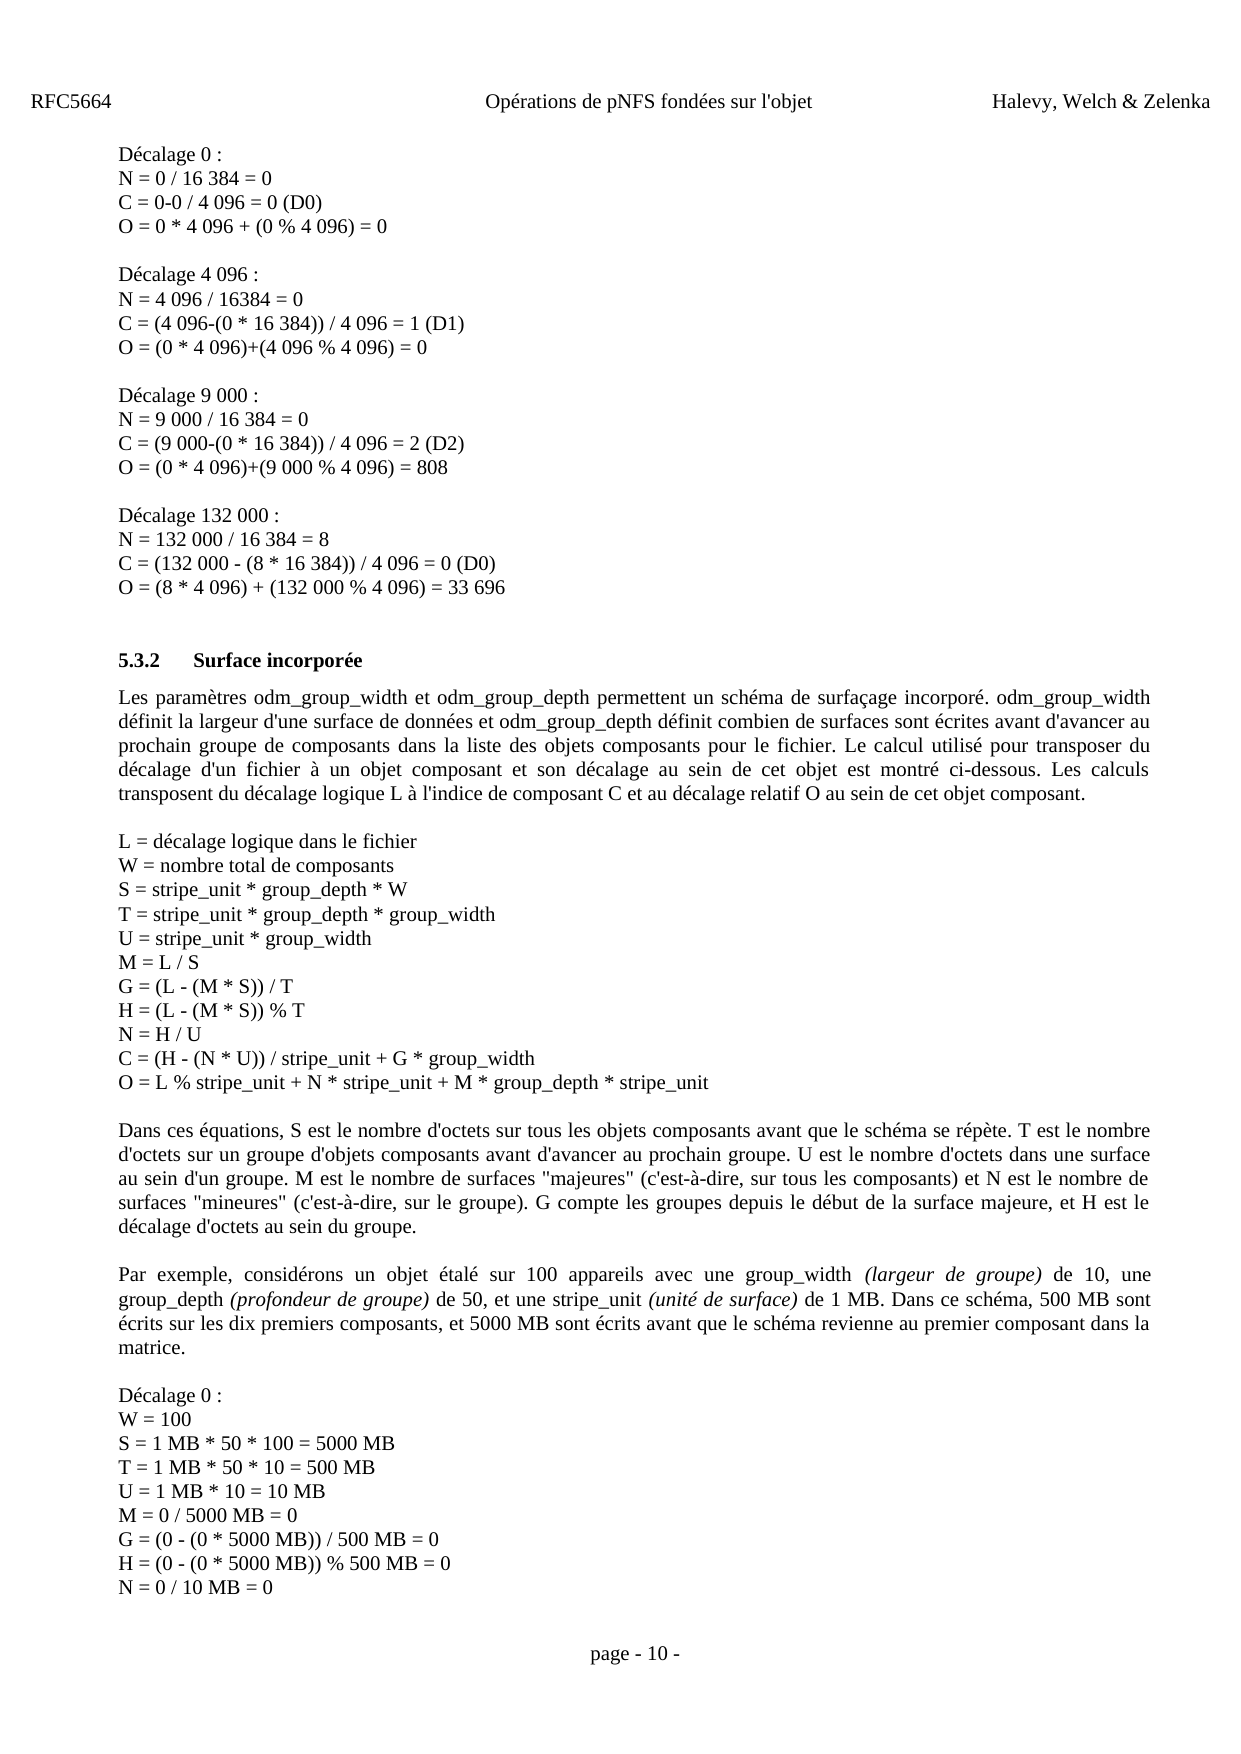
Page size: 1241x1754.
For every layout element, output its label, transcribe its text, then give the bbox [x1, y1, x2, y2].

text N = 0 / 10 MB = 0 [118, 1575, 1152, 1599]
text S = stripe_unit * group_depth * W [118, 877, 1152, 901]
text C = (H - (N * U)) / stripe_unit + G * group_width [118, 1046, 1152, 1070]
text O = (0 * 4 096)+(4 096 % 4 096) = 0 [118, 334, 1152, 359]
text N = 4 096 / 16384 = 0 [118, 286, 1152, 311]
text C = (132 000 - (8 * 16 384)) / 4 096 = 0 (D0) [118, 551, 1152, 575]
text O = (0 * 4 096)+(9 000 % 4 096) = 808 [118, 455, 1152, 479]
text C = 0-0 / 4 096 = 0 (D0) [118, 190, 1152, 214]
text L = décalage logique dans le fichier [118, 829, 1152, 853]
text N = 132 000 / 16 384 = 8 [118, 527, 1152, 551]
text Décalage 132 000 : [118, 503, 1152, 527]
text M = L / S [118, 949, 1152, 974]
text O = (8 * 4 096) + (132 000 % 4 096) = 33 696 [118, 575, 1152, 599]
text T = stripe_unit * group_depth * group_width [118, 901, 1152, 926]
text C = (9 000-(0 * 16 384)) / 4 096 = 2 (D2) [118, 431, 1152, 455]
text H = (L - (M * S)) % T [118, 998, 1152, 1022]
text Décalage 9 000 : [118, 383, 1152, 407]
text U = stripe_unit * group_width [118, 926, 1152, 949]
text N = 9 000 / 16 384 = 0 [118, 407, 1152, 431]
text N = 0 / 16 384 = 0 [118, 166, 1152, 190]
text Décalage 4 096 : [118, 262, 1152, 286]
text Les paramètres odm_group_width et odm_group_depth permettent un schéma de surfaçage incorporé. odm_group_width définit la largeur d'une surface de données et odm_group_depth définit combien de surfaces sont écrites avant d'avancer au prochain groupe de composants dans la liste des objets composants pour le fichier. Le calcul utilisé pour transposer du décalage d'un fichier à un objet composant et son décalage au sein de cet objet est montré ci-dessous. Les calculs transposent du décalage logique L à l'indice de composant C et au décalage relatif O au sein de cet objet composant. [118, 685, 1152, 805]
text C = (4 096-(0 * 16 384)) / 4 096 = 1 (D1) [118, 311, 1152, 334]
text Décalage 0 : [118, 142, 1152, 166]
text O = 0 * 4 096 + (0 % 4 096) = 0 [118, 214, 1152, 238]
text S = 1 MB * 50 * 100 = 5000 MB [118, 1431, 1152, 1455]
text M = 0 / 5000 MB = 0 [118, 1503, 1152, 1527]
text T = 1 MB * 50 * 10 = 500 MB [118, 1455, 1152, 1479]
text W = 100 [118, 1407, 1152, 1431]
text Par exemple, considérons un objet étalé sur 100 appareils avec une group_width (largeur de groupe) de 10, une group_depth (profondeur de groupe) de 50, et une stripe_unit (unité de surface) de 1 MB. Dans ce schéma, 500 MB sont écrits sur les dix premiers composants, et 5000 MB sont écrits avant que le schéma revienne au premier composant dans la matrice. [118, 1262, 1152, 1359]
text W = nombre total de composants [118, 853, 1152, 877]
text Dans ces équations, S est le nombre d'octets sur tous les objets composants avant que le schéma se répète. T est le nombre d'octets sur un groupe d'objets composants avant d'avancer au prochain groupe. U est le nombre d'octets dans une surface au sein d'un groupe. M est le nombre de surfaces "majeures" (c'est-à-dire, sur tous les composants) et N est le nombre de surfaces "mineures" (c'est-à-dire, sur le groupe). G compte les groupes depuis le début de la surface majeure, et H est le décalage d'octets au sein du groupe. [118, 1118, 1152, 1238]
text G = (L - (M * S)) / T [118, 974, 1152, 998]
text O = L % stripe_unit + N * stripe_unit + M * group_depth * stripe_unit [118, 1070, 1152, 1094]
text U = 1 MB * 10 = 10 MB [118, 1479, 1152, 1503]
text N = H / U [118, 1022, 1152, 1046]
text Décalage 0 : [118, 1383, 1152, 1407]
subtitle 5.3.2 Surface incorporée [118, 648, 1152, 672]
text G = (0 - (0 * 5000 MB)) / 500 MB = 0 [118, 1527, 1152, 1551]
text H = (0 - (0 * 5000 MB)) % 500 MB = 0 [118, 1551, 1152, 1575]
